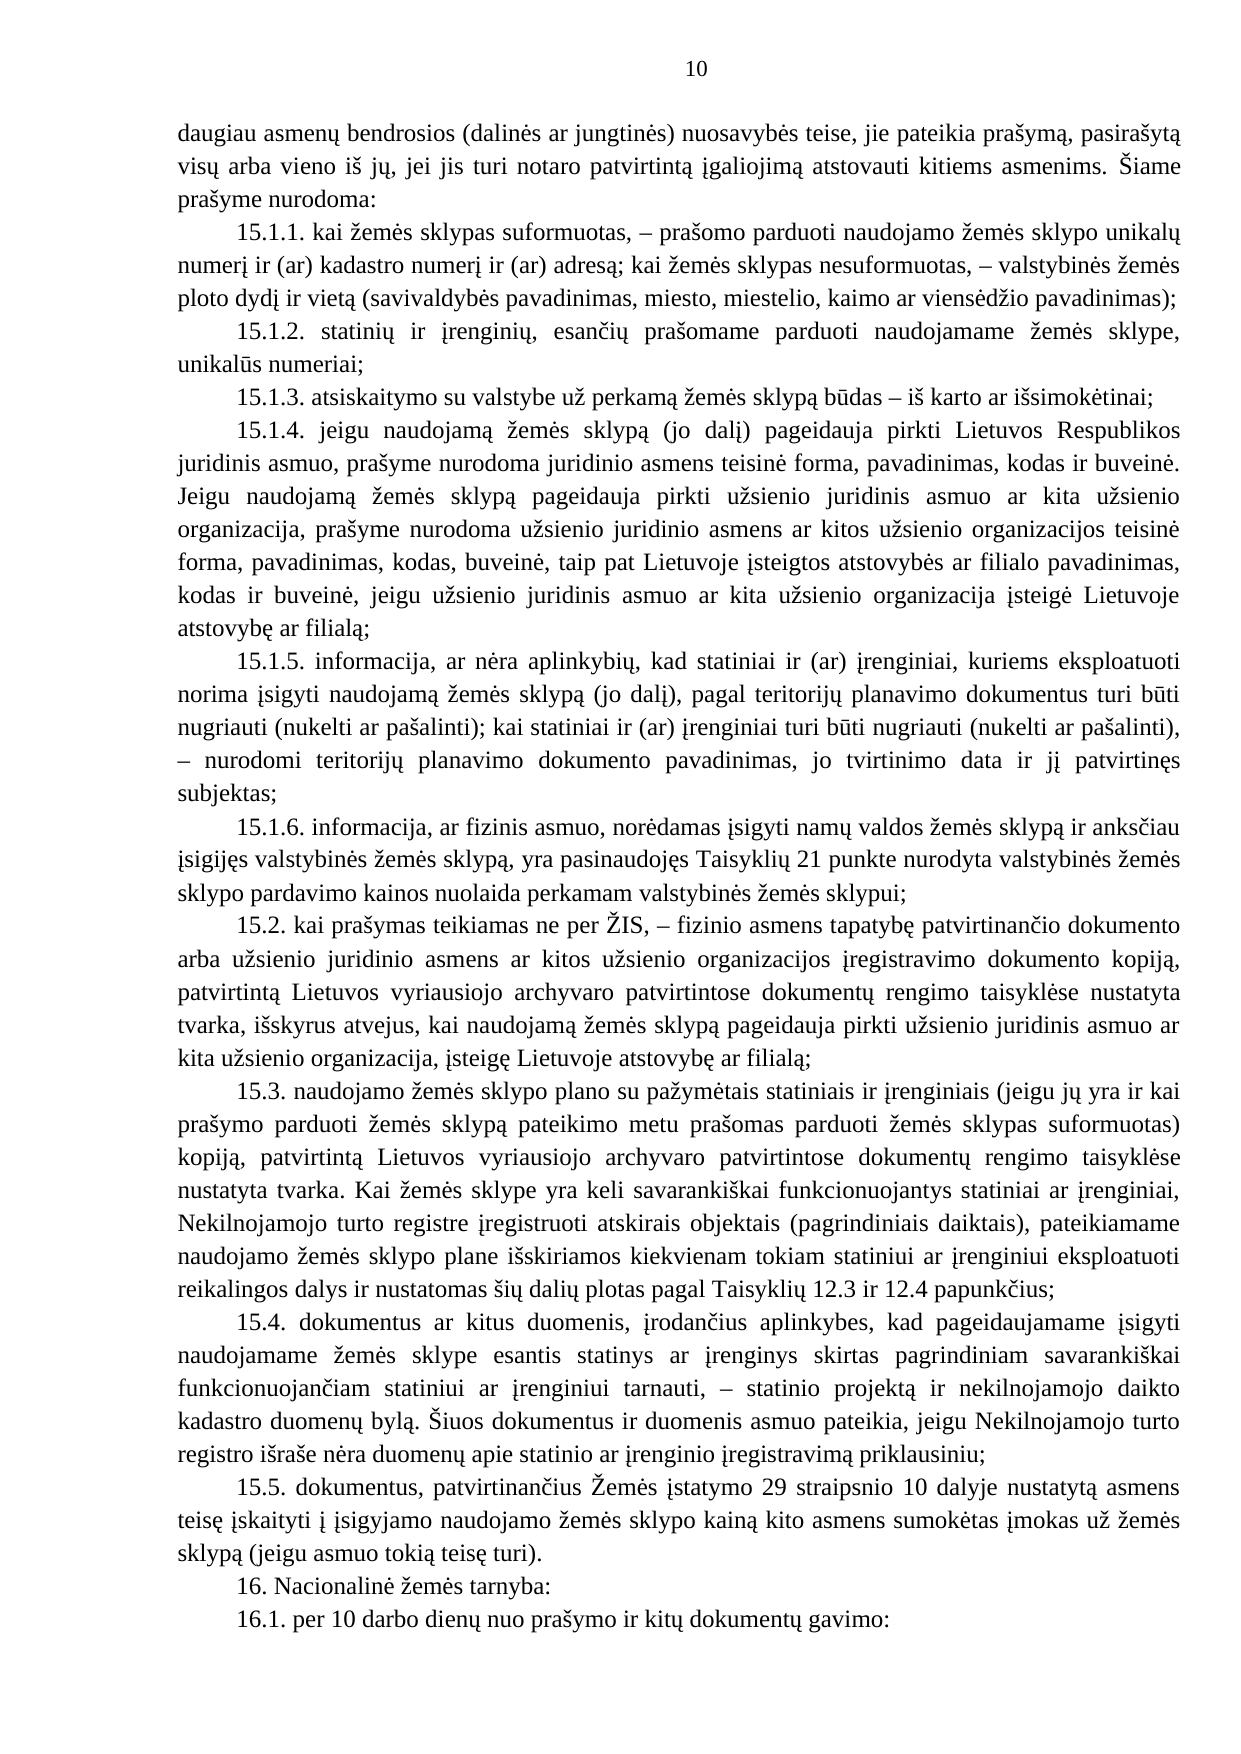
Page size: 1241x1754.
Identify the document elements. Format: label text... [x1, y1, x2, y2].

text 15.4. dokumentus ar kitus duomenis, įrodančius aplinkybes, kad pageidaujamame įsigyti naudojamame žemės sklype esantis statinys ar įrenginys skirtas pagrindiniam savarankiškai funkcionuojančiam statiniui ar įrenginiui tarnauti, – statinio projektą ir nekilnojamojo daikto kadastro duomenų bylą. Šiuos dokumentus ir duomenis asmuo pateikia, jeigu Nekilnojamojo turto registro išraše nėra duomenų apie statinio ar įrenginio įregistravimą priklausiniu; [177, 1307, 1181, 1468]
text daugiau asmenų bendrosios (dalinės ar jungtinės) nuosavybės teise, jie pateikia prašymą, pasirašytą visų arba vieno iš jų, jei jis turi notaro patvirtintą įgaliojimą atstovauti kitiems asmenims. Šiame prašyme nurodoma: [177, 118, 1181, 213]
text 15.2. kai prašymas teikiamas ne per ŽIS, – fizinio asmens tapatybę patvirtinančio dokumento arba užsienio juridinio asmens ar kitos užsienio organizacijos įregistravimo dokumento kopiją, patvirtintą Lietuvos vyriausiojo archyvaro patvirtintose dokumentų rengimo taisyklėse nustatyta tvarka, išskyrus atvejus, kai naudojamą žemės sklypą pageidauja pirkti užsienio juridinis asmuo ar kita užsienio organizacija, įsteigę Lietuvoje atstovybę ar filialą; [177, 911, 1181, 1071]
text 15.1.2. statinių ir įrenginių, esančių prašomame parduoti naudojamame žemės sklype, unikalūs numeriai; [177, 316, 1181, 378]
text 16. Nacionalinė žemės tarnyba: [177, 1571, 1181, 1600]
text 15.1.5. informacija, ar nėra aplinkybių, kad statiniai ir (ar) įrenginiai, kuriems eksploatuoti norima įsigyti naudojamą žemės sklypą (jo dalį), pagal teritorijų planavimo dokumentus turi būti nugriauti (nukelti ar pašalinti); kai statiniai ir (ar) įrenginiai turi būti nugriauti (nukelti ar pašalinti), – nurodomi teritorijų planavimo dokumento pavadinimas, jo tvirtinimo data ir jį patvirtinęs subjektas; [177, 646, 1181, 807]
text 15.3. naudojamo žemės sklypo plano su pažymėtais statiniais ir įrenginiais (jeigu jų yra ir kai prašymo parduoti žemės sklypą pateikimo metu prašomas parduoti žemės sklypas suformuotas) kopiją, patvirtintą Lietuvos vyriausiojo archyvaro patvirtintose dokumentų rengimo taisyklėse nustatyta tvarka. Kai žemės sklype yra keli savarankiškai funkcionuojantys statiniai ar įrenginiai, Nekilnojamojo turto registre įregistruoti atskirais objektais (pagrindiniais daiktais), pateikiamame naudojamo žemės sklypo plane išskiriamos kiekvienam tokiam statiniui ar įrenginiui eksploatuoti reikalingos dalys ir nustatomas šių dalių plotas pagal Taisyklių 12.3 ir 12.4 papunkčius; [177, 1076, 1181, 1303]
text 15.5. dokumentus, patvirtinančius Žemės įstatymo 29 straipsnio 10 dalyje nustatytą asmens teisę įskaityti į įsigyjamo naudojamo žemės sklypo kainą kito asmens sumokėtas įmokas už žemės sklypą (jeigu asmuo tokią teisę turi). [177, 1472, 1181, 1567]
text 15.1.6. informacija, ar fizinis asmuo, norėdamas įsigyti namų valdos žemės sklypą ir anksčiau įsigijęs valstybinės žemės sklypą, yra pasinaudojęs Taisyklių 21 punkte nurodyta valstybinės žemės sklypo pardavimo kainos nuolaida perkamam valstybinės žemės sklypui; [177, 812, 1181, 906]
text 15.1.3. atsiskaitymo su valstybe už perkamą žemės sklypą būdas – iš karto ar išsimokėtinai; [177, 382, 1181, 411]
text 15.1.1. kai žemės sklypas suformuotas, – prašomo parduoti naudojamo žemės sklypo unikalų numerį ir (ar) kadastro numerį ir (ar) adresą; kai žemės sklypas nesuformuotas, – valstybinės žemės ploto dydį ir vietą (savivaldybės pavadinimas, miesto, miestelio, kaimo ar viensėdžio pavadinimas); [177, 217, 1181, 312]
text 16.1. per 10 darbo dienų nuo prašymo ir kitų dokumentų gavimo: [177, 1604, 1181, 1633]
text 15.1.4. jeigu naudojamą žemės sklypą (jo dalį) pageidauja pirkti Lietuvos Respublikos juridinis asmuo, prašyme nurodoma juridinio asmens teisinė forma, pavadinimas, kodas ir buveinė. Jeigu naudojamą žemės sklypą pageidauja pirkti užsienio juridinis asmuo ar kita užsienio organizacija, prašyme nurodoma užsienio juridinio asmens ar kitos užsienio organizacijos teisinė forma, pavadinimas, kodas, buveinė, taip pat Lietuvoje įsteigtos atstovybės ar filialo pavadinimas, kodas ir buveinė, jeigu užsienio juridinis asmuo ar kita užsienio organizacija įsteigė Lietuvoje atstovybę ar filialą; [177, 415, 1181, 642]
